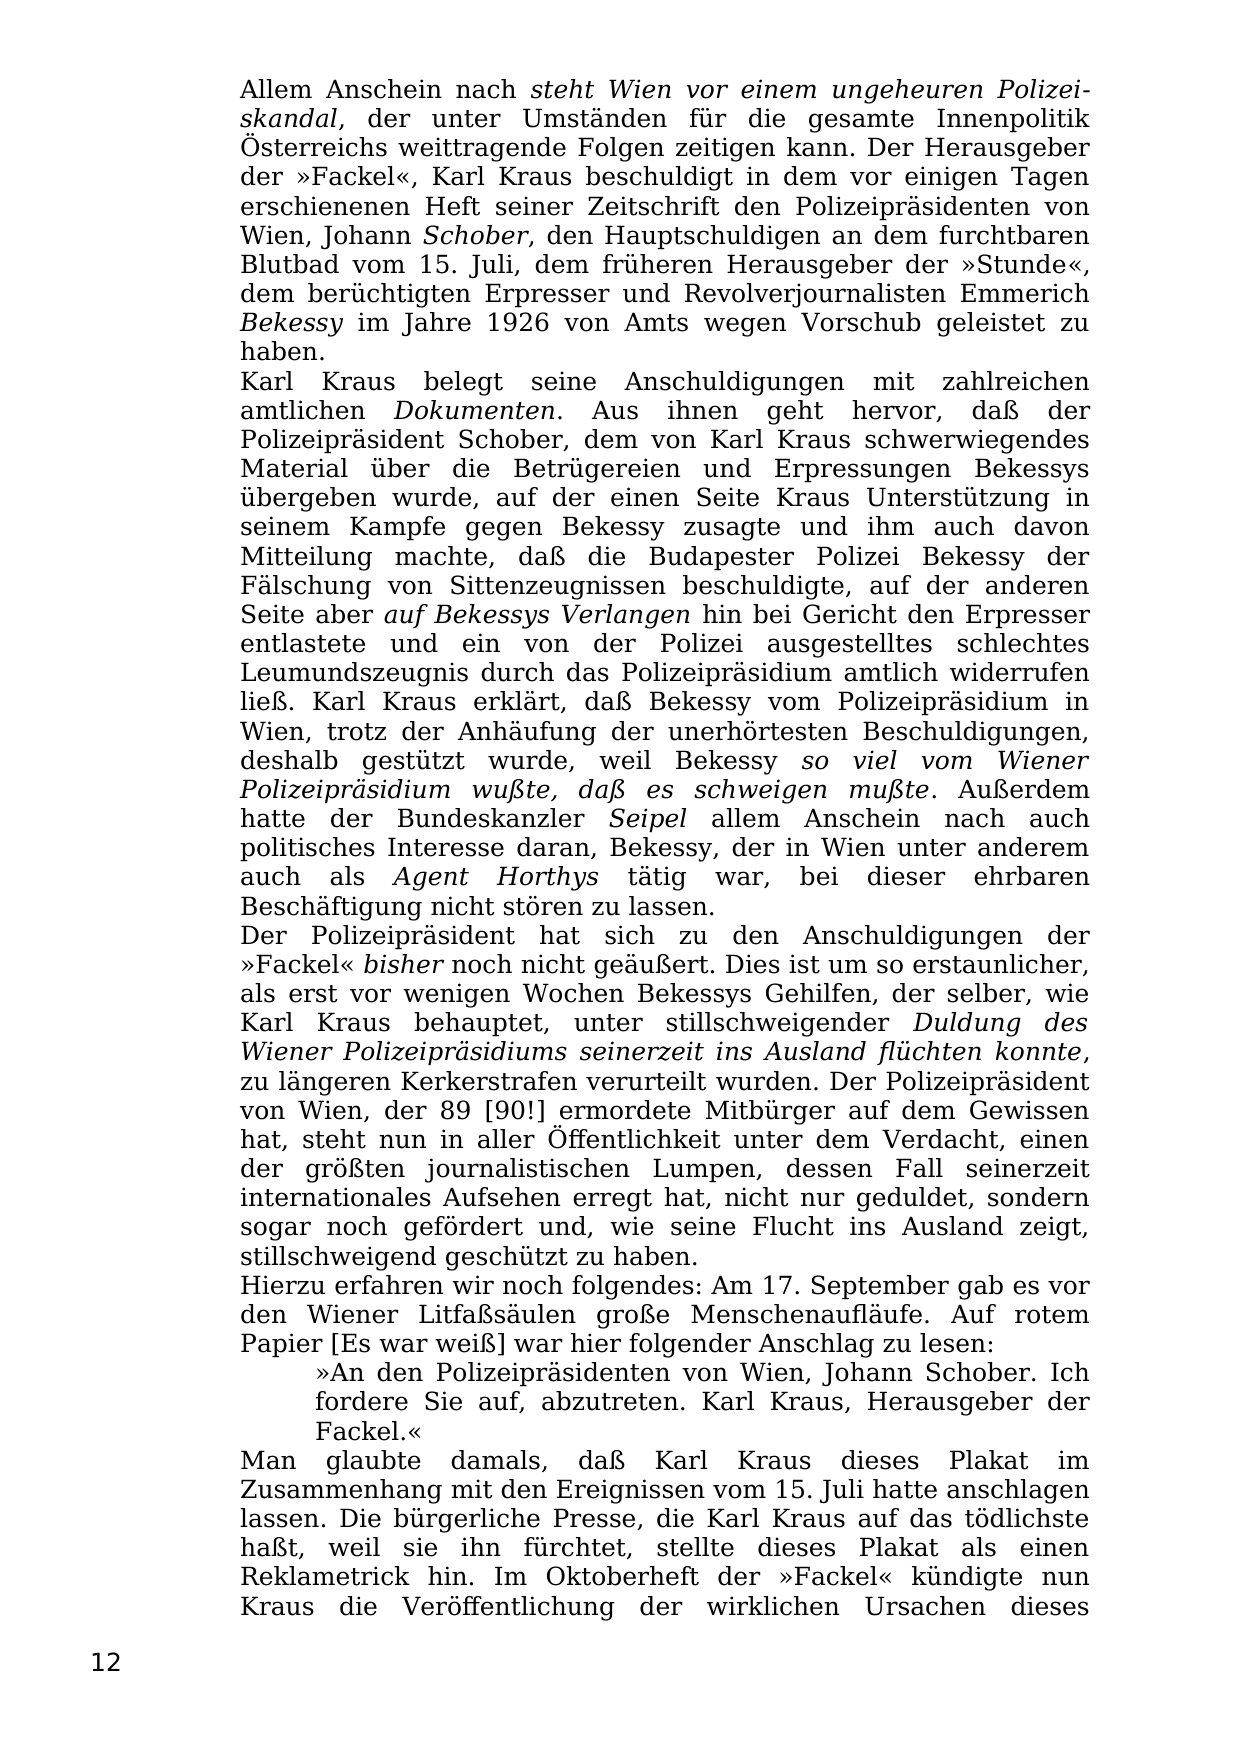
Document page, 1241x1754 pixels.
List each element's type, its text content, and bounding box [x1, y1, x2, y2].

text Allem Anschein nach steht Wien vor einem ungeheuren Polizei­skandal, der unter Umständen für die gesamte Innenpolitik Österreichs weittragende Folgen zeitigen kann. Der Herausgeber der »Fackel«, Karl Kraus beschuldigt in dem vor einigen Tagen erschienenen Heft seiner Zeitschrift den Polizeipräsidenten von Wien, Johann Schober, den Hauptschuldigen an dem furchtbaren Blutbad vom 15. Juli, dem früheren Herausgeber der »Stunde«, dem berüchtigten Erpresser und Revolverjournalisten Emmerich Bekessy im Jahre 1926 von Amts wegen Vorschub geleistet zu haben. [240, 75, 1091, 367]
text »An den Polizeipräsidenten von Wien, Johann Schober. Ich fordere Sie auf, abzutreten. Karl Kraus, Herausgeber der Fackel.« [315, 1358, 1091, 1446]
text Man glaubte damals, daß Karl Kraus dieses Plakat im Zusammenhang mit den Ereignissen vom 15. Juli hatte anschlagen lassen. Die bürgerliche Presse, die Karl Kraus auf das tödlichste haßt, weil sie ihn fürchtet, stellte dieses Plakat als einen Reklametrick hin. Im Oktoberheft der »Fackel« kündigte nun Kraus die Veröffentlichung der wirklichen Ursachen dieses [240, 1446, 1091, 1621]
text Hierzu erfahren wir noch folgendes: Am 17. September gab es vor den Wiener Litfaßsäulen große Menschenaufläufe. Auf rotem Papier [Es war weiß] war hier folgender Anschlag zu lesen: [240, 1271, 1091, 1358]
text Karl Kraus belegt seine Anschuldigungen mit zahlreichen amtlichen Dokumenten. Aus ihnen geht hervor, daß der Polizeipräsident Schober, dem von Karl Kraus schwerwiegendes Material über die Betrügereien und Erpressungen Bekessys übergeben wurde, auf der einen Seite Kraus Unterstützung in seinem Kampfe gegen Bekessy zusagte und ihm auch davon Mitteilung machte, daß die Budapester Polizei Bekessy der Fälschung von Sittenzeugnissen beschuldigte, auf der anderen Seite aber auf Bekessys Verlangen hin bei Gericht den Erpresser entlastete und ein von der Polizei ausgestelltes schlechtes Leumundszeugnis durch das Polizeipräsidium amtlich widerrufen ließ. Karl Kraus erklärt, daß Bekessy vom Polizeipräsidium in Wien, trotz der Anhäufung der unerhörtesten Beschuldigungen, deshalb gestützt wurde, weil Bekessy so viel vom Wiener Polizeipräsidium wußte, daß es schweigen mußte. Außerdem hatte der Bundeskanzler Seipel allem Anschein nach auch politisches Interesse daran, Bekessy, der in Wien unter anderem auch als Agent Horthys tätig war, bei dieser ehrbaren Beschäftigung nicht stören zu lassen. [240, 367, 1091, 921]
text Der Polizeipräsident hat sich zu den Anschuldigungen der »Fackel« bisher noch nicht geäußert. Dies ist um so erstaunlicher, als erst vor wenigen Wochen Bekessys Gehilfen, der selber, wie Karl Kraus behauptet, unter stillschweigender Duldung des Wiener Polizeipräsidiums seinerzeit ins Ausland flüchten konnte, zu längeren Kerkerstrafen verurteilt wurden. Der Polizeipräsident von Wien, der 89 [90!] ermordete Mitbürger auf dem Gewissen hat, steht nun in aller Öffentlichkeit unter dem Verdacht, einen der größten journalistischen Lumpen, dessen Fall seinerzeit internationales Aufsehen erregt hat, nicht nur geduldet, sondern sogar noch gefördert und, wie seine Flucht ins Ausland zeigt, stillschweigend geschützt zu haben. [240, 921, 1091, 1271]
